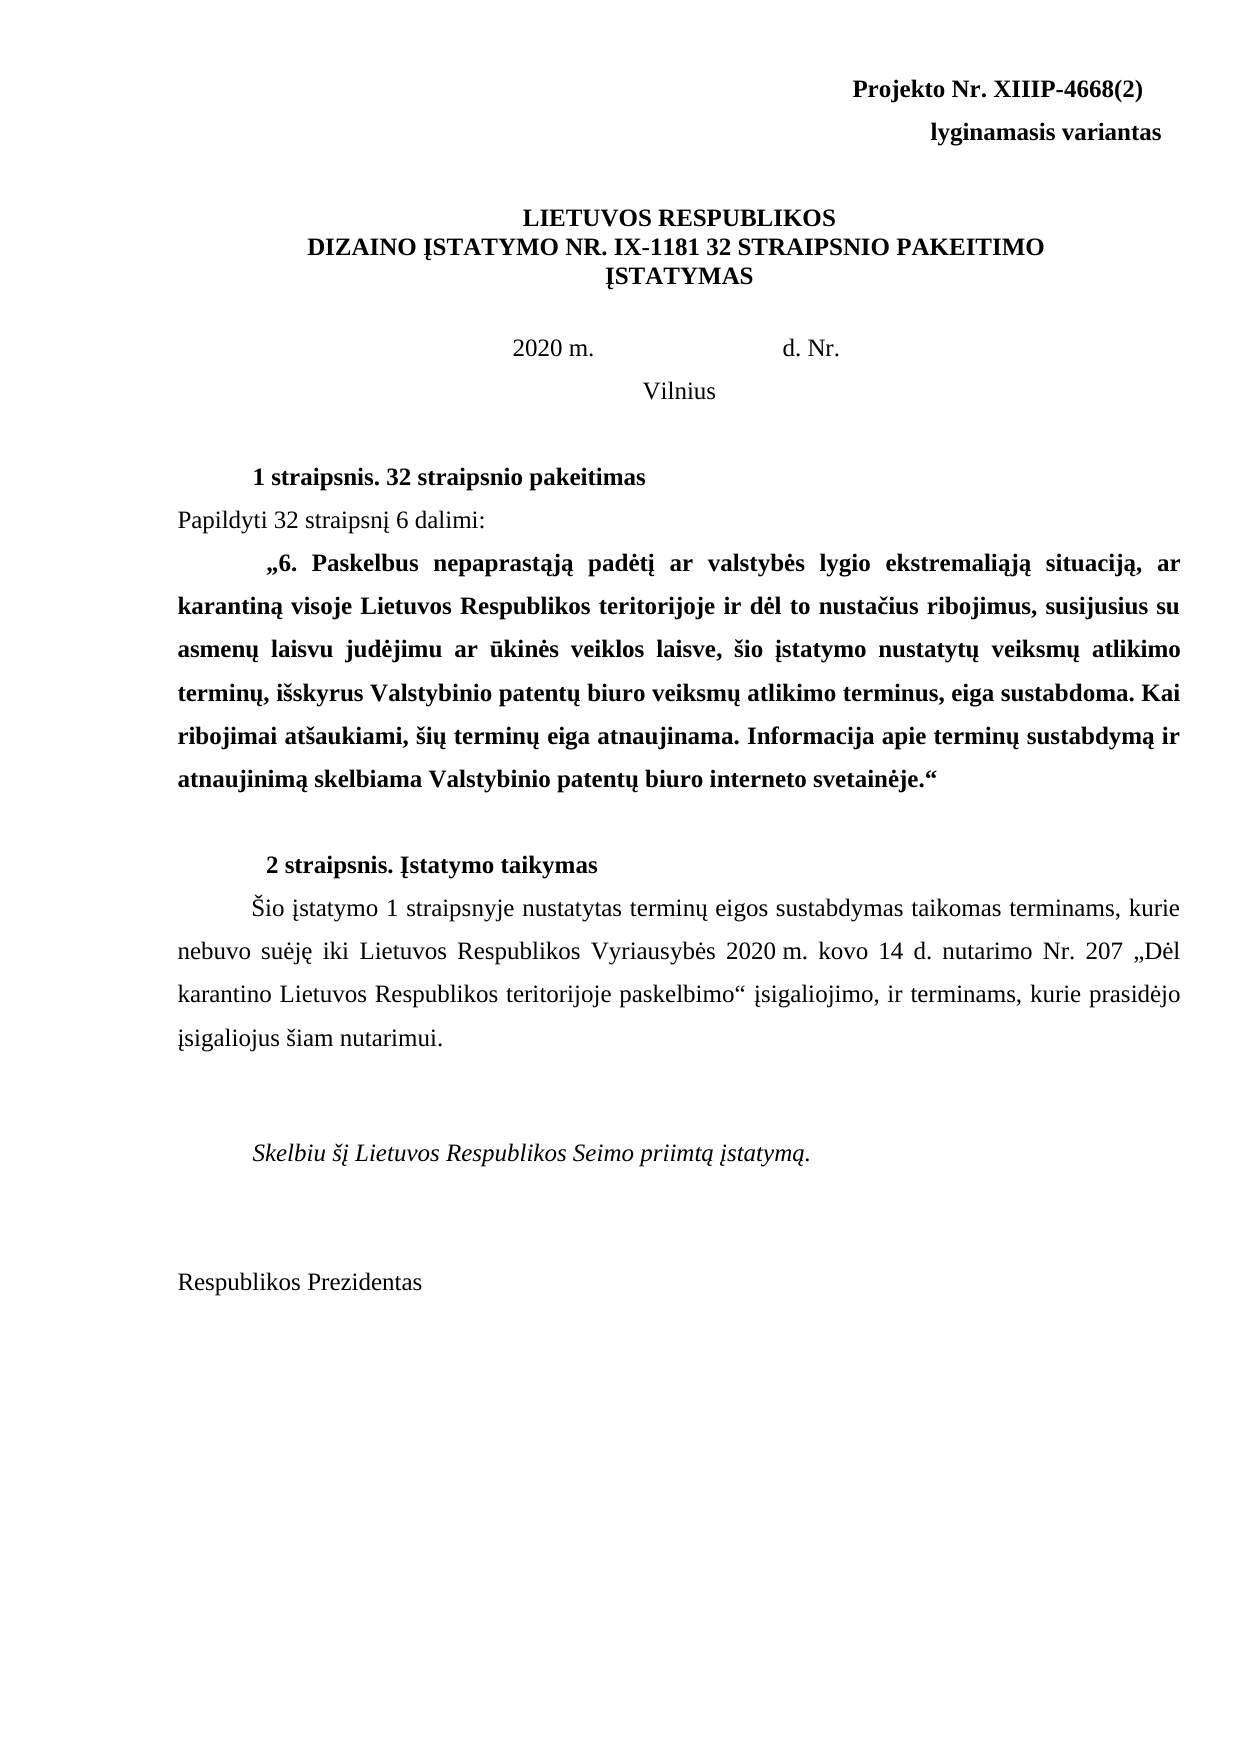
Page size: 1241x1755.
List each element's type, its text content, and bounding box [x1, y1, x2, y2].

list Papildyti 32 straipsnį 6 dalimi: [177, 505, 1180, 534]
text 2 straipsnis. Įstatymo taikymas [177, 850, 1181, 879]
text lyginamasis variantas [177, 117, 1181, 146]
text Šio įstatymo 1 straipsnyje nustatytas terminų eigos sustabdymas taikomas terminams, kurie nebuvo suėję iki Lietuvos Respublikos Vyriausybės 2020 m. kovo 14 d. nutarimo Nr. 207 „Dėl karantino Lietuvos Respublikos teritorijoje paskelbimo“ įsigaliojimo, ir terminams, kurie prasidėjo įsigaliojus šiam nutarimui. [177, 893, 1181, 1051]
text 2020 m. d. Nr. [177, 333, 1181, 361]
text Projekto Nr. XIIIP-4668(2) [717, 74, 1181, 103]
text ĮSTATYMas [177, 261, 1181, 289]
text Vilnius [177, 376, 1181, 404]
text „6. Paskelbus nepaprastąją padėtį ar valstybės lygio ekstremaliąją situaciją, ar karantiną visoje Lietuvos Respublikos teritorijoje ir dėl to nustačius ribojimus, susijusius su asmenų laisvu judėjimu ar ūkinės veiklos laisve, šio įstatymo nustatytų veiksmų atlikimo terminų, išskyrus Valstybinio patentų biuro veiksmų atlikimo terminus, eiga sustabdoma. Kai ribojimai atšaukiami, šių terminų eiga atnaujinama. Informacija apie terminų sustabdymą ir atnaujinimą skelbiama Valstybinio patentų biuro interneto svetainėje.“ [177, 548, 1181, 793]
text 1 straipsnis. 32 straipsnio pakeitimas [177, 462, 1180, 491]
text LIETUVOS RESPUBLIKOS [177, 203, 1181, 232]
text Respublikos Prezidentas [177, 1267, 1180, 1296]
text DIZAINO ĮSTATYMO NR. IX-1181 32 STRAIPSNIO PAKEITIMO [177, 232, 1181, 261]
text Skelbiu šį Lietuvos Respublikos Seimo priimtą įstatymą. [177, 1138, 1180, 1166]
